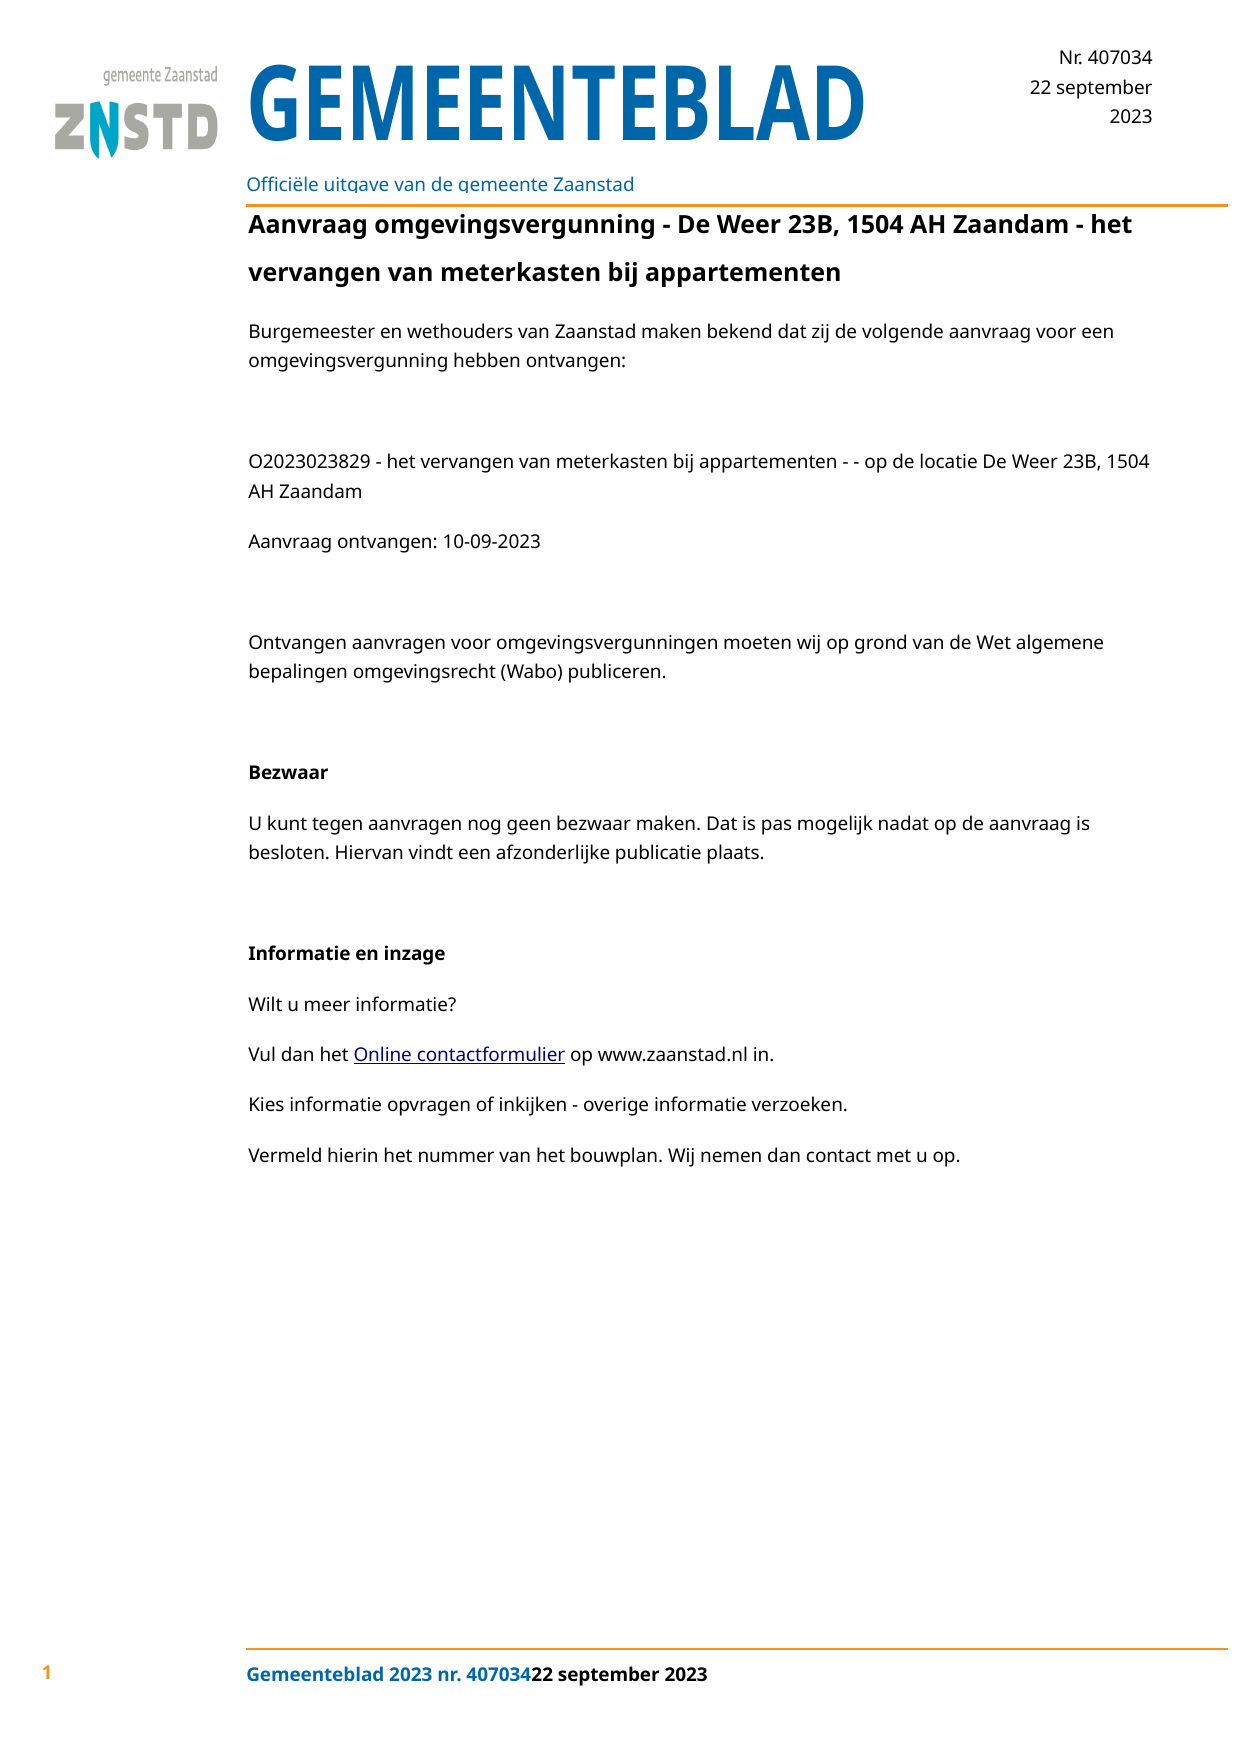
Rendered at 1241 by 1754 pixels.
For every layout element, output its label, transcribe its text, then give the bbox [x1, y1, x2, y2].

text U kunt tegen aanvragen nog geen bezwaar maken. Dat is pas mogelijk nadat op de aanvraag is besloten. Hiervan vindt een afzonderlijke publicatie plaats. [248, 810, 1152, 865]
text Aanvraag ontvangen: 10-09-2023 [248, 528, 1152, 554]
text Informatie en inzage [248, 940, 1152, 966]
text Ontvangen aanvragen voor omgevingsvergunningen moeten wij op grond van de Wet algemene bepalingen omgevingsrecht (Wabo) publiceren. [248, 629, 1152, 684]
text Vul dan het Online contactformulier op www.zaanstad.nl in. [248, 1041, 1152, 1067]
text Kies informatie opvragen of inkijken - overige informatie verzoeken. [248, 1092, 1152, 1117]
text Burgemeester en wethouders van Zaanstad maken bekend dat zij de volgende aanvraag voor een omgevingsvergunning hebben ontvangen: [248, 318, 1152, 373]
picture [41, 47, 231, 172]
text Wilt u meer informatie? [248, 991, 1152, 1017]
text O2023023829 - het vervangen van meterkasten bij appartementen - - op de locatie De Weer 23B, 1504 AH Zaandam [248, 448, 1152, 504]
text Vermeld hierin het nummer van het bouwplan. Wij nemen dan contact met u op. [248, 1142, 1152, 1168]
text Aanvraag omgevingsvergunning - De Weer 23B, 1504 AH Zaandam - het vervangen van meterkasten bij appartementen [248, 207, 1152, 288]
text Bezwaar [248, 759, 1152, 785]
